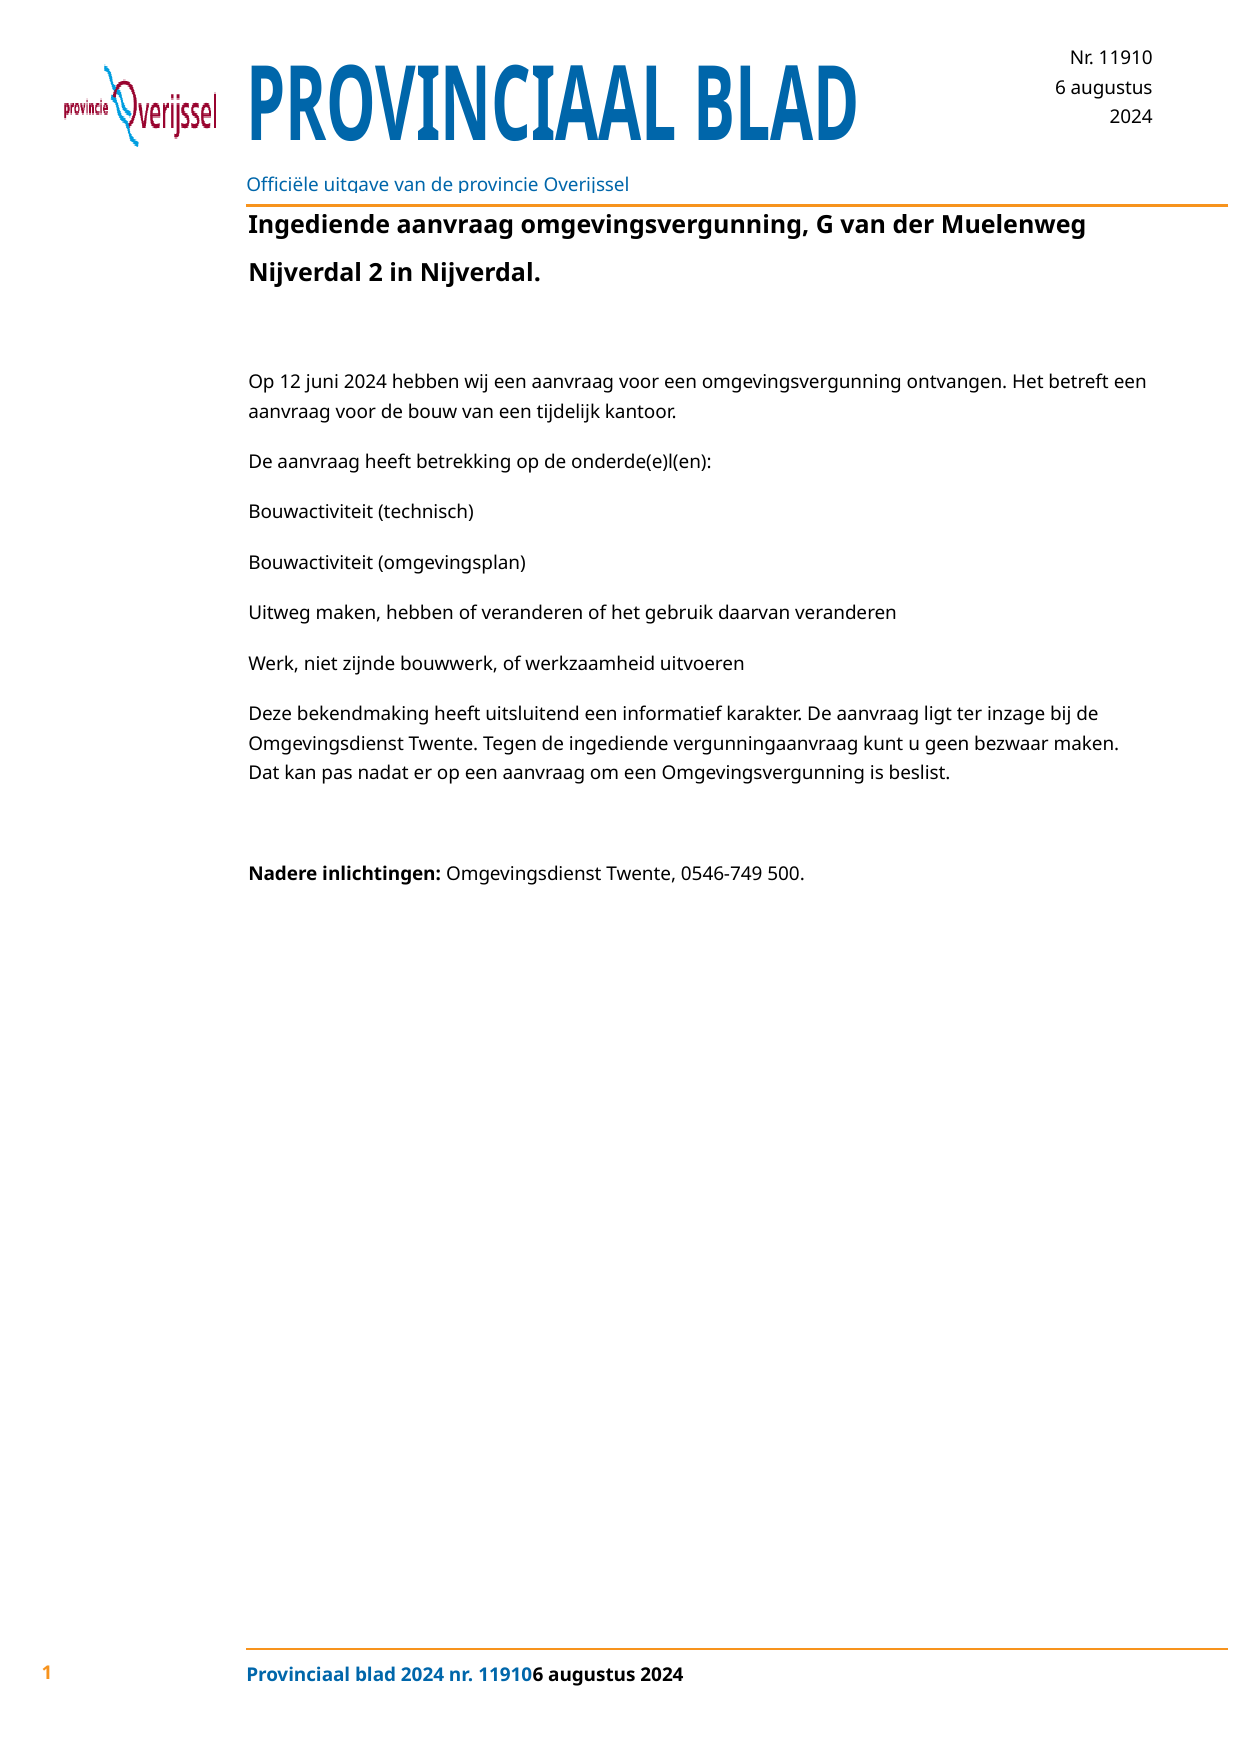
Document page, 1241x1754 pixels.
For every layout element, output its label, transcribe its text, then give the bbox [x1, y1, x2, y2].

text Nadere inlichtingen: Omgevingsdienst Twente, 0546-749 500. [248, 860, 1152, 886]
text Deze bekendmaking heeft uitsluitend een informatief karakter. De aanvraag ligt ter inzage bij de Omgevingsdienst Twente. Tegen de ingediende vergunningaanvraag kunt u geen bezwaar maken. Dat kan pas nadat er op een aanvraag om een Omgevingsvergunning is beslist. [248, 700, 1152, 785]
text Bouwactiviteit (technisch) [248, 499, 1152, 524]
text Uitweg maken, hebben of veranderen of het gebruik daarvan veranderen [248, 599, 1152, 625]
text De aanvraag heeft betrekking op de onderde(e)l(en): [248, 448, 1152, 474]
text Ingediende aanvraag omgevingsvergunning, G van der Muelenweg Nijverdal 2 in Nijverdal. [248, 207, 1152, 288]
text Werk, niet zijnde bouwwerk, of werkzaamheid uitvoeren [248, 650, 1152, 676]
text Op 12 juni 2024 hebben wij een aanvraag voor een omgevingsvergunning ontvangen. Het betreft een aanvraag voor de bouw van een tijdelijk kantoor. [248, 368, 1152, 424]
picture [41, 47, 231, 172]
text Bouwactiviteit (omgevingsplan) [248, 549, 1152, 575]
